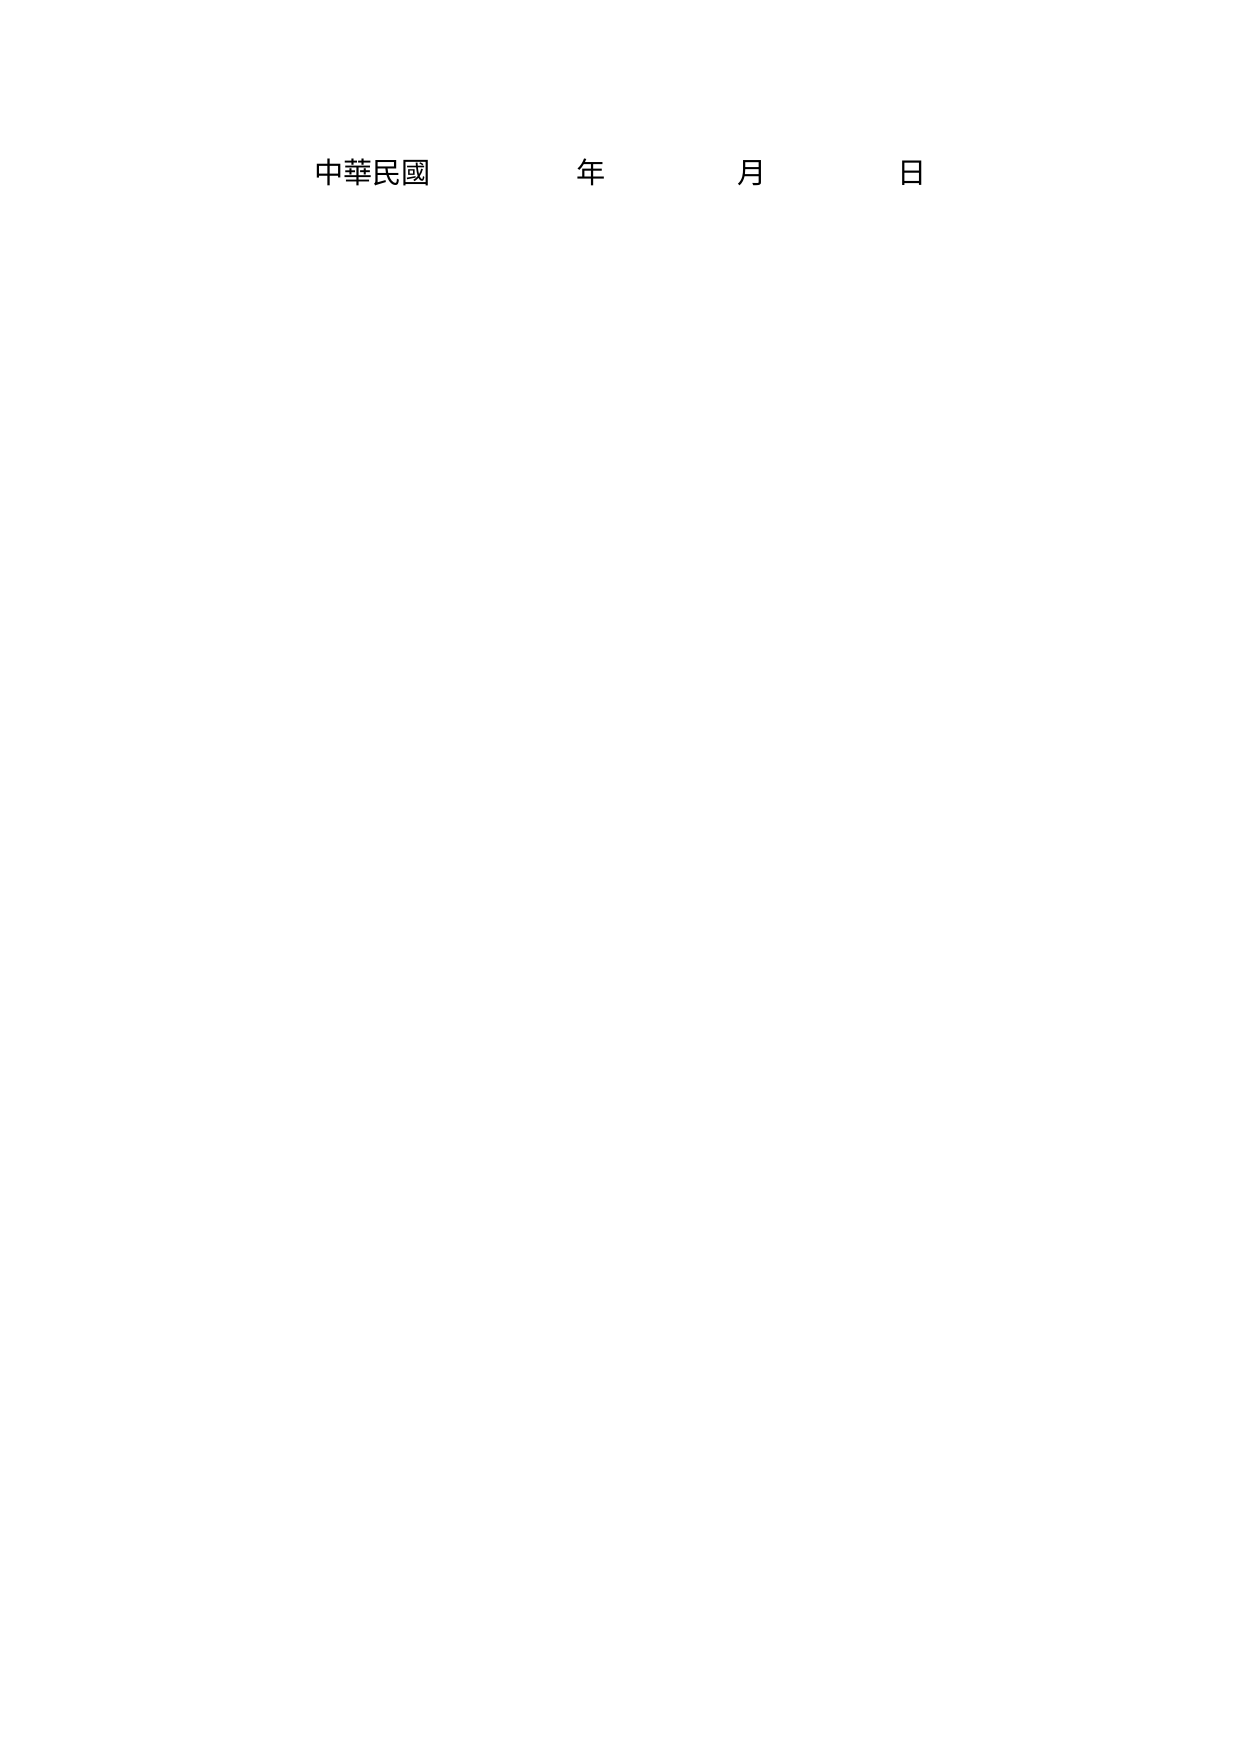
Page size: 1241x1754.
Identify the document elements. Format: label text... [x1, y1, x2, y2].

text 中華民國 年 月 日 [112, 150, 1128, 192]
